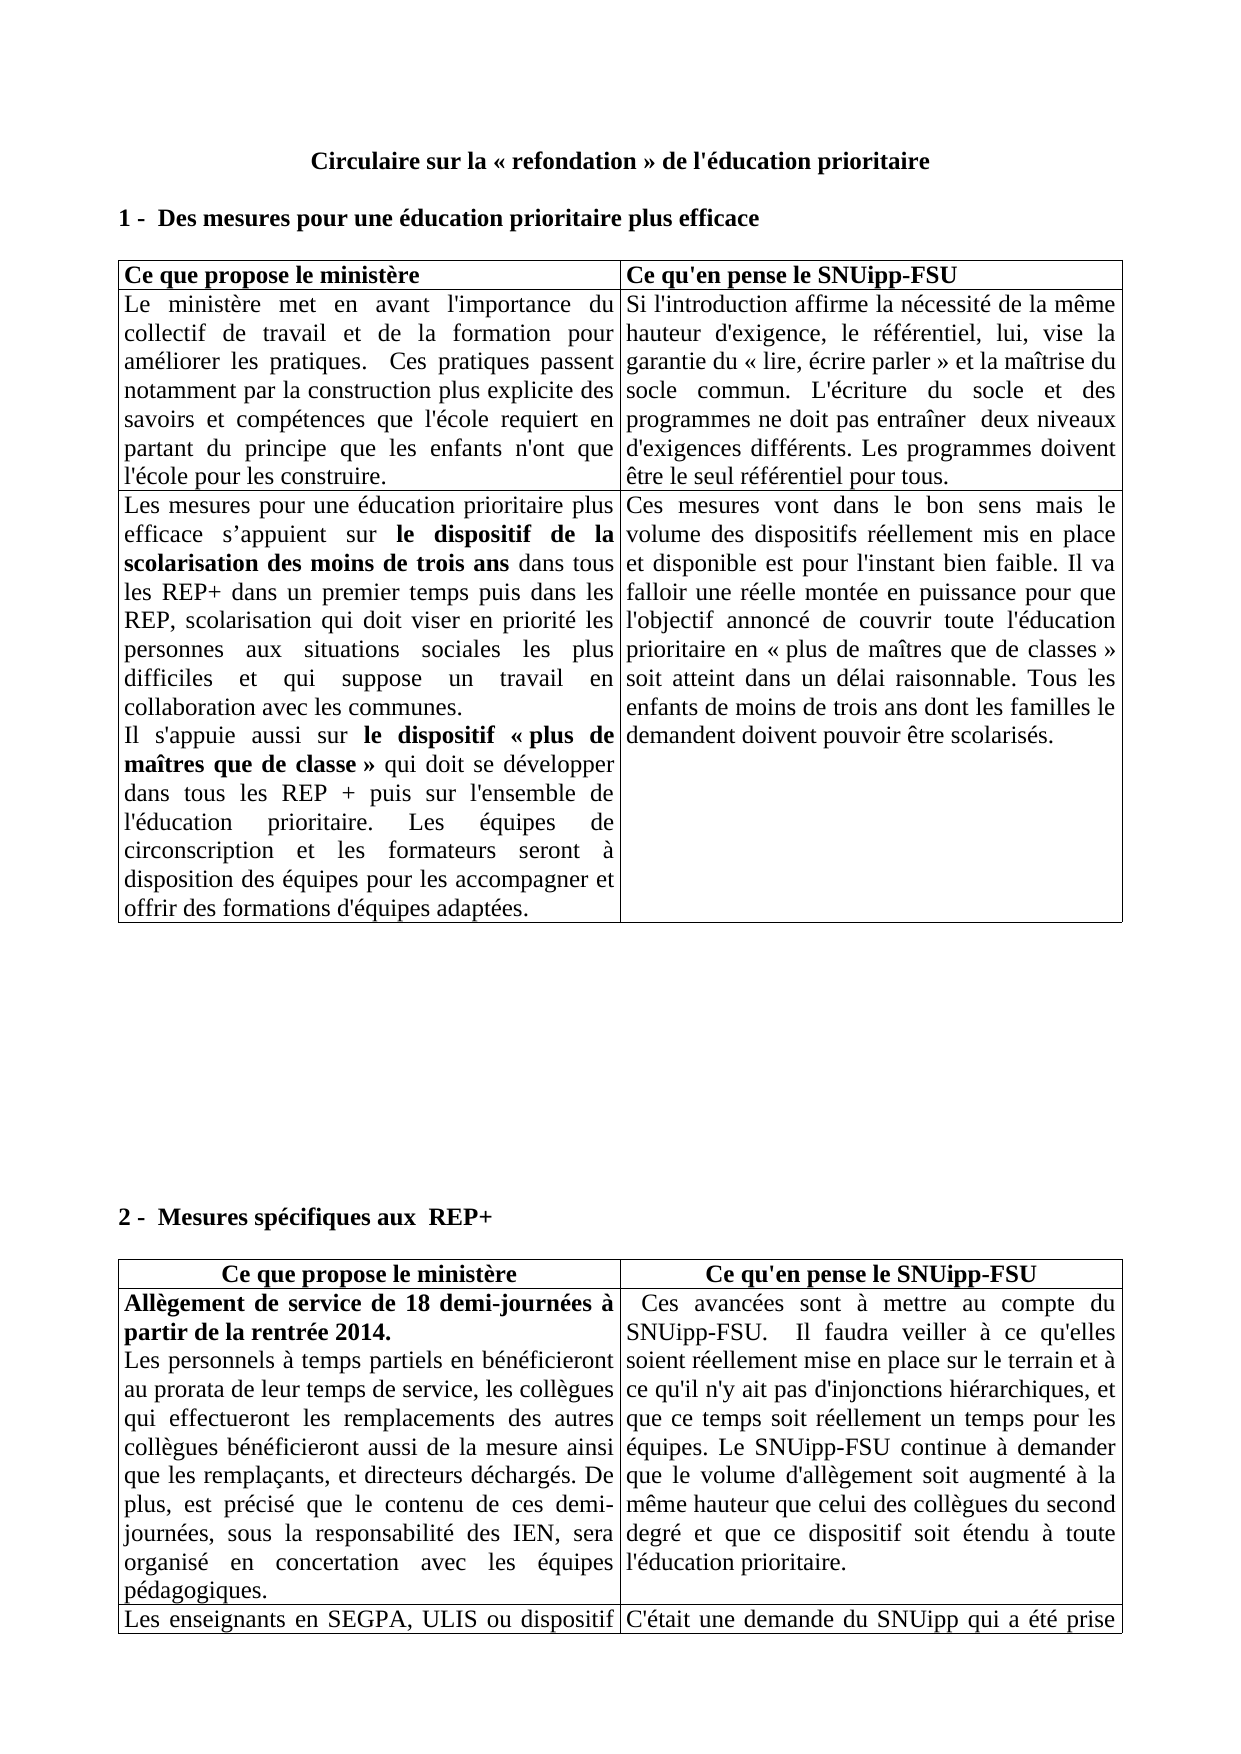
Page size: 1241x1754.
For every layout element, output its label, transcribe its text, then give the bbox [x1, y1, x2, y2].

table_cell Allègement de service de 18 demi-journées à partir de la rentrée 2014. Les personnels à temps partiels en bénéficieront au prorata de leur temps de service, les collègues qui effectueront les remplacements des autres collègues bénéficieront aussi de la mesure ainsi que les remplaçants, et directeurs déchargés. De plus, est précisé que le contenu de ces demi-journées, sous la responsabilité des IEN, sera organisé en concertation avec les équipes pédagogiques. [119, 1289, 620, 1604]
table_cell C'était une demande du SNUipp qui a été prise [621, 1605, 1122, 1633]
table_header Ce qu'en pense le SNUipp-FSU [621, 1260, 1122, 1288]
text 2 - Mesures spécifiques aux REP+ [118, 1202, 1122, 1231]
text 1 - Des mesures pour une éducation prioritaire plus efficace [118, 203, 1122, 232]
table_header Ce qu'en pense le SNUipp-FSU [621, 261, 1122, 289]
table_header Ce que propose le ministère [119, 261, 620, 289]
table_cell Les mesures pour une éducation prioritaire plus efficace s’appuient sur le dispositif de la scolarisation des moins de trois ans dans tous les REP+ dans un premier temps puis dans les REP, scolarisation qui doit viser en priorité les personnes aux situations sociales les plus difficiles et qui suppose un travail en collaboration avec les communes. Il s'appuie aussi sur le dispositif « plus de maîtres que de classe » qui doit se développer dans tous les REP + puis sur l'ensemble de l'éducation prioritaire. Les équipes de circonscription et les formateurs seront à disposition des équipes pour les accompagner et offrir des formations d'équipes adaptées. [119, 491, 620, 922]
table_cell Le ministère met en avant l'importance du collectif de travail et de la formation pour améliorer les pratiques. Ces pratiques passent notamment par la construction plus explicite des savoirs et compétences que l'école requiert en partant du principe que les enfants n'ont que l'école pour les construire. [119, 290, 620, 490]
table_cell Si l'introduction affirme la nécessité de la même hauteur d'exigence, le référentiel, lui, vise la garantie du « lire, écrire parler » et la maîtrise du socle commun. L'écriture du socle et des programmes ne doit pas entraîner deux niveaux d'exigences différents. Les programmes doivent être le seul référentiel pour tous. [621, 290, 1122, 490]
table_cell Ces avancées sont à mettre au compte du SNUipp-FSU. Il faudra veiller à ce qu'elles soient réellement mise en place sur le terrain et à ce qu'il n'y ait pas d'injonctions hiérarchiques, et que ce temps soit réellement un temps pour les équipes. Le SNUipp-FSU continue à demander que le volume d'allègement soit augmenté à la même hauteur que celui des collègues du second degré et que ce dispositif soit étendu à toute l'éducation prioritaire. [621, 1289, 1122, 1604]
table_cell Les enseignants en SEGPA, ULIS ou dispositif [119, 1605, 620, 1633]
table_cell Ces mesures vont dans le bon sens mais le volume des dispositifs réellement mis en place et disponible est pour l'instant bien faible. Il va falloir une réelle montée en puissance pour que l'objectif annoncé de couvrir toute l'éducation prioritaire en « plus de maîtres que de classes » soit atteint dans un délai raisonnable. Tous les enfants de moins de trois ans dont les familles le demandent doivent pouvoir être scolarisés. [621, 491, 1122, 922]
table_header Ce que propose le ministère [119, 1260, 620, 1288]
text Circulaire sur la « refondation » de l'éducation prioritaire [118, 146, 1122, 175]
